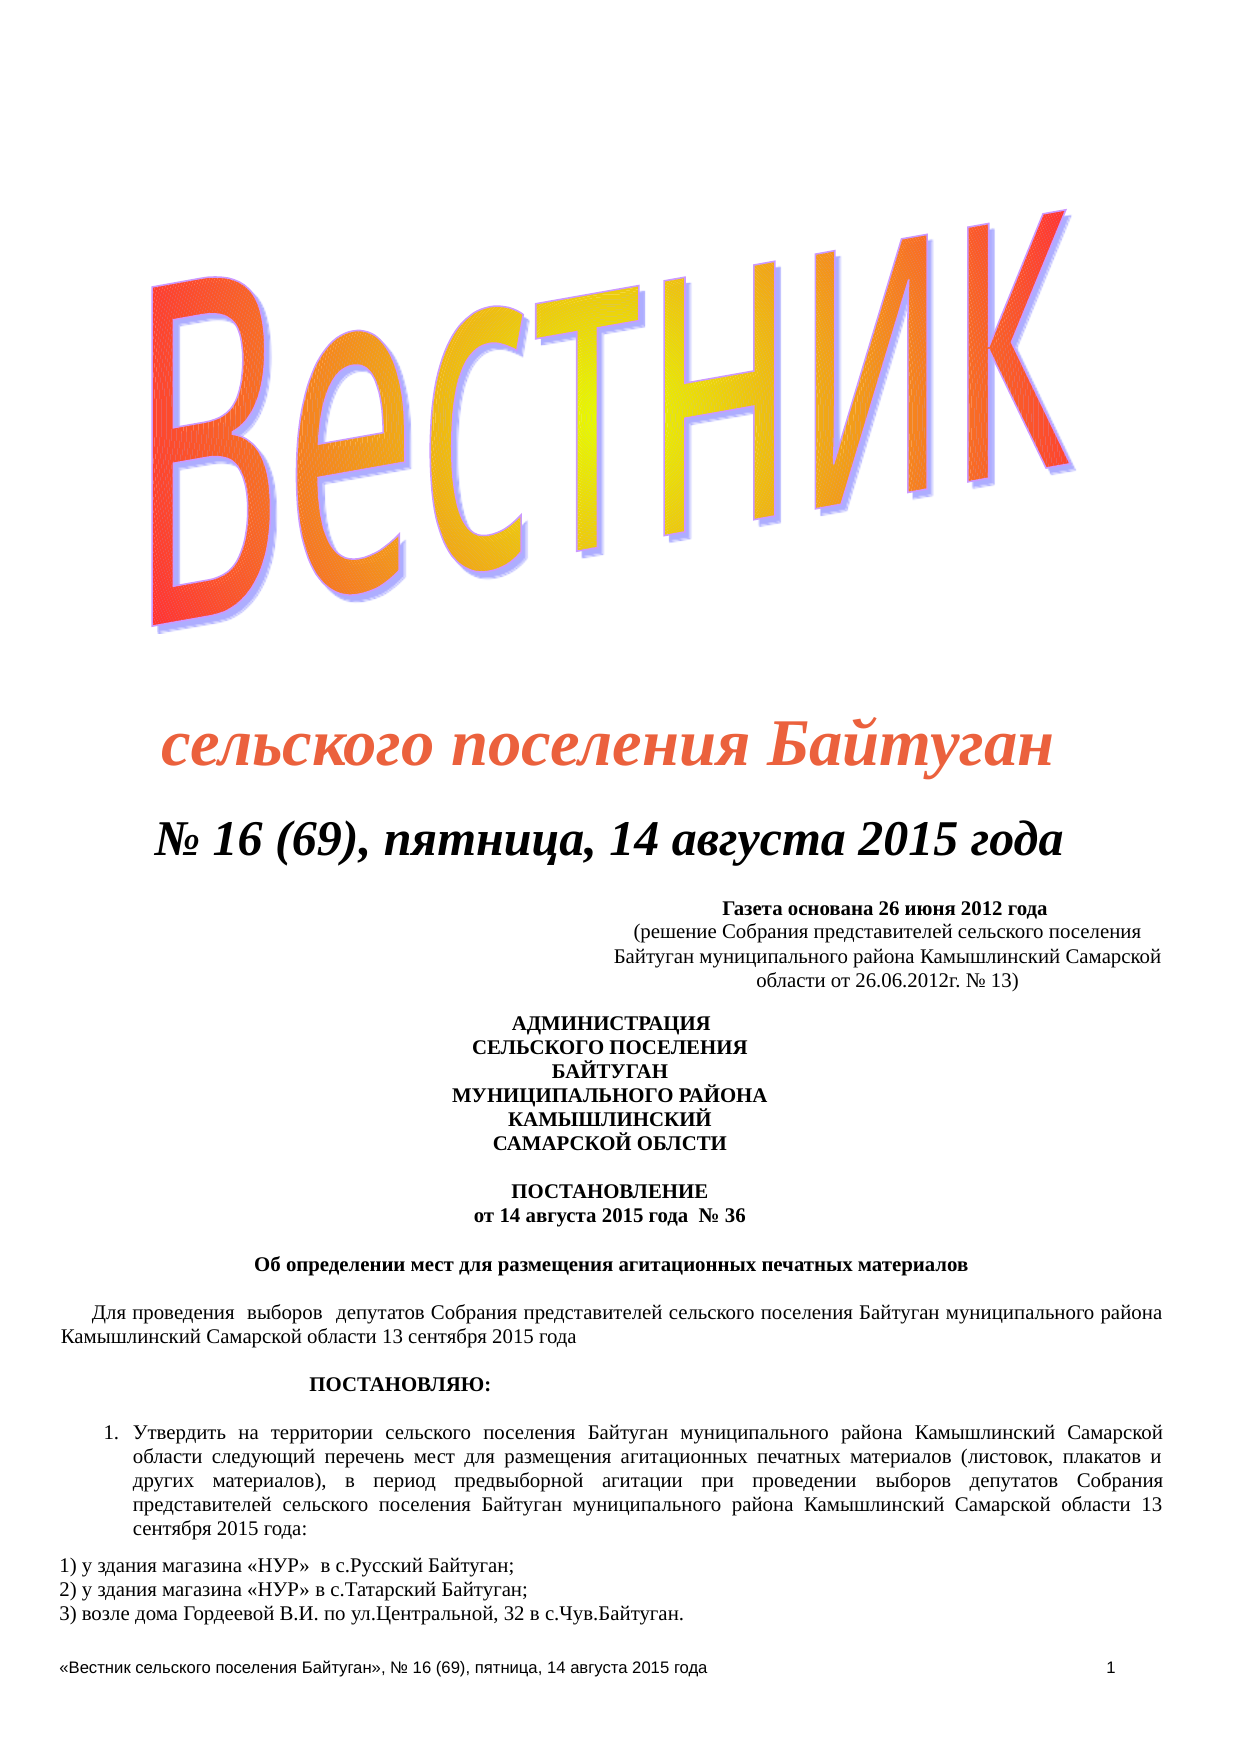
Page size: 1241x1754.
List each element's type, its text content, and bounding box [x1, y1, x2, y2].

list ПОСТАНОВЛЕНИЕ [56, 1179, 1163, 1203]
list МУНИЦИПАЛЬНОГО РАЙОНА [56, 1083, 1163, 1107]
table_header [59, 895, 611, 992]
list 2) у здания магазина «НУР» в с.Татарский Байтуган; [59, 1577, 1163, 1601]
subtitle ПОСТАНОВЛЯЮ: [59, 1372, 1163, 1396]
list БАЙТУГАН [56, 1059, 1163, 1083]
text № 16 (69), пятница, 14 августа 2015 года [59, 809, 1163, 866]
text сельского поселения Байтуган [59, 703, 1163, 779]
list Для проведения выборов депутатов Собрания представителей сельского поселения Байтуган муниципального района Камышлинский Самарской области 13 сентября 2015 года [61, 1299, 1163, 1348]
list Утвердить на территории сельского поселения Байтуган муниципального района Камышлинский Самарской области следующий перечень мест для размещения агитационных печатных материалов (листовок, плакатов и других материалов), в период предвыборной агитации при проведении выборов депутатов Собрания представителей сельского поселения Байтуган муниципального района Камышлинский Самарской области 13 сентября 2015 года: [103, 1420, 1163, 1540]
table_header Газета основана 26 июня 2012 года (решение Собрания представителей сельского поселения Байтуган муниципального района Камышлинский Самарской области от 26.06.2012г. № 13) [611, 895, 1163, 992]
list КАМЫШЛИНСКИЙ [56, 1107, 1163, 1131]
subtitle 1) у здания магазина «НУР» в с.Русский Байтуган; [59, 1553, 1163, 1577]
list от 14 августа 2015 года № 36 [56, 1203, 1163, 1227]
subtitle Об определении мест для размещения агитационных печатных материалов [59, 1251, 1163, 1276]
list САМАРСКОЙ ОБЛСТИ [56, 1131, 1163, 1155]
subtitle АДМИНИСТРАЦИЯ [59, 1011, 1163, 1035]
subtitle 3) возле дома Гордеевой В.И. по ул.Центральной, 32 в с.Чув.Байтуган. [59, 1601, 1163, 1625]
list СЕЛЬСКОГО ПОСЕЛЕНИЯ [56, 1035, 1163, 1059]
